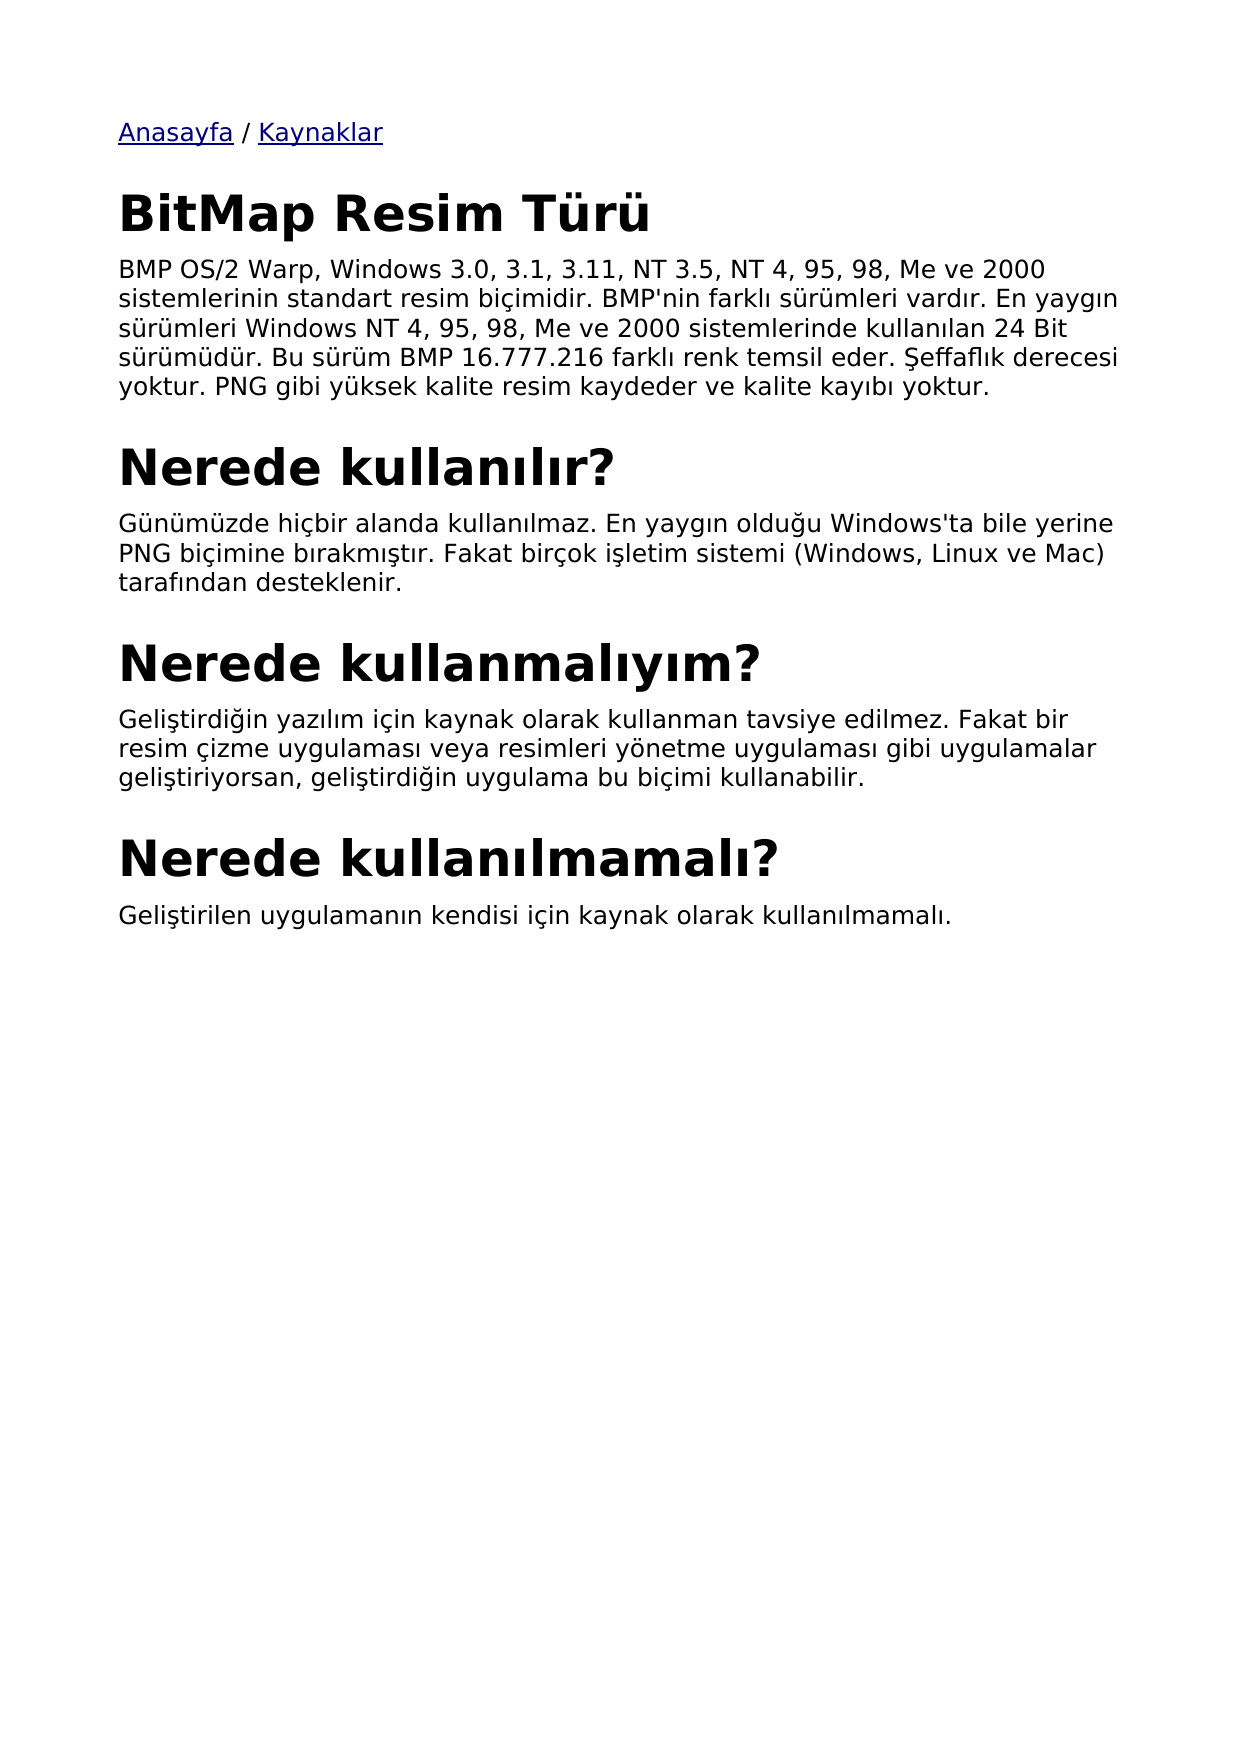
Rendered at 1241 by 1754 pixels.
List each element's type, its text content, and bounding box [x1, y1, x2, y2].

subtitle Nerede kullanmalıyım? [118, 634, 1122, 693]
text Günümüzde hiçbir alanda kullanılmaz. En yaygın olduğu Windows'ta bile yerine PNG biçimine bırakmıştır. Fakat birçok işletim sistemi (Windows, Linux ve Mac) tarafından desteklenir. [118, 509, 1122, 597]
text Anasayfa / Kaynaklar [118, 118, 1122, 147]
text Geliştirilen uygulamanın kendisi için kaynak olarak kullanılmamalı. [118, 901, 1122, 930]
text Geliştirdiğin yazılım için kaynak olarak kullanman tavsiye edilmez. Fakat bir resim çizme uygulaması veya resimleri yönetme uygulaması gibi uygulamalar geliştiriyorsan, geliştirdiğin uygulama bu biçimi kullanabilir. [118, 705, 1122, 793]
subtitle BitMap Resim Türü [118, 185, 1122, 243]
subtitle Nerede kullanılır? [118, 439, 1122, 497]
text BMP OS/2 Warp, Windows 3.0, 3.1, 3.11, NT 3.5, NT 4, 95, 98, Me ve 2000 sistemlerinin standart resim biçimidir. BMP'nin farklı sürümleri vardır. En yaygın sürümleri Windows NT 4, 95, 98, Me ve 2000 sistemlerinde kullanılan 24 Bit sürümüdür. Bu sürüm BMP 16.777.216 farklı renk temsil eder. Şeffaflık derecesi yoktur. PNG gibi yüksek kalite resim kaydeder ve kalite kayıbı yoktur. [118, 256, 1122, 401]
subtitle Nerede kullanılmamalı? [118, 830, 1122, 888]
